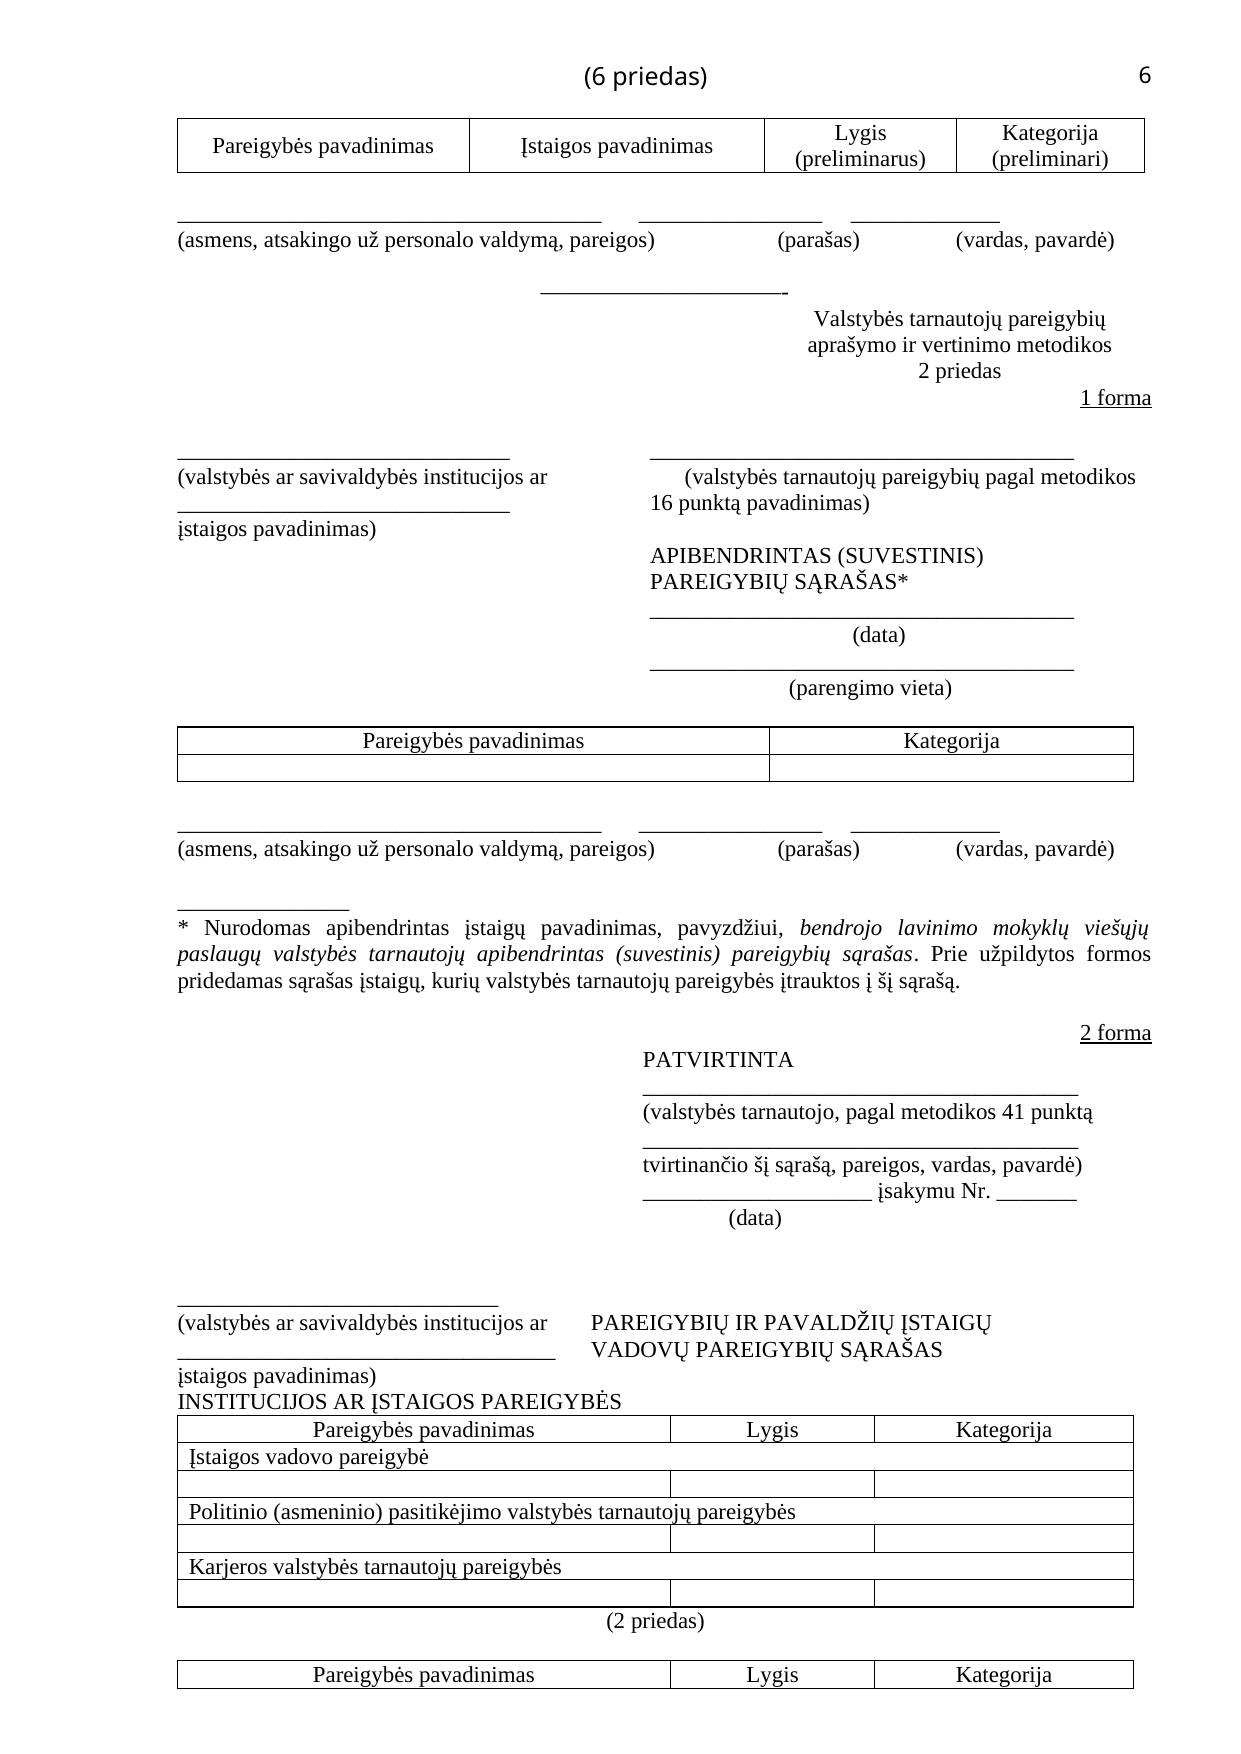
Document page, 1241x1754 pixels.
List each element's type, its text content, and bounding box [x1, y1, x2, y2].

table_header Lygis [671, 1416, 874, 1442]
table_cell Karjeros valstybės tarnautojų pareigybės [178, 1553, 1133, 1579]
table_header Pareigybės pavadinimas [178, 119, 469, 172]
table_cell [671, 1580, 874, 1606]
table_cell [875, 1471, 1133, 1497]
table_header Kategorija (preliminari) [957, 119, 1144, 172]
table_cell Pareigybės pavadinimas [178, 1661, 670, 1688]
table_header Lygis (preliminarus) [765, 119, 956, 172]
text INSTITUCIJOS AR ĮSTAIGOS PAREIGYBĖS [177, 1388, 1152, 1415]
table_header Kategorija [770, 728, 1133, 754]
table_header Įstaigos pavadinimas [470, 119, 764, 172]
text _________________________________ VADOVŲ PAREIGYBIŲ SĄRAŠAS [177, 1336, 1152, 1362]
text (parengimo vieta) [177, 674, 1152, 700]
table_cell [671, 1525, 874, 1552]
table_cell Lygis [671, 1661, 874, 1688]
table_header Pareigybės pavadinimas [178, 728, 769, 754]
text 2 priedas [177, 357, 1152, 384]
text (asmens, atsakingo už personalo valdymą, pareigos) (parašas) (vardas, pavardė) [177, 835, 1152, 861]
table_cell [178, 1471, 670, 1497]
text (data) [177, 621, 1152, 647]
text _____________________________________ [177, 594, 1152, 621]
table_cell [770, 755, 1133, 781]
text _____________________________ 16 punktą pavadinimas) [177, 489, 1152, 516]
text aprašymo ir vertinimo metodikos [177, 331, 1152, 357]
text _____________________________________ [177, 647, 1152, 674]
text _____________________________________ ________________ _____________ [177, 808, 1152, 835]
text įstaigos pavadinimas) [177, 516, 1152, 542]
text PAREIGYBIŲ SĄRAŠAS* [177, 568, 1152, 594]
table_header Kategorija [875, 1416, 1133, 1442]
text _____________________________ _____________________________________ [177, 436, 1152, 463]
text APIBENDRINTAS (SUVESTINIS) [177, 542, 1152, 568]
text –––––––––––––––––––––- [177, 278, 1152, 305]
table_cell Įstaigos vadovo pareigybė [178, 1443, 1133, 1469]
table_cell [178, 1525, 670, 1552]
text (valstybės ar savivaldybės institucijos ar PAREIGYBIŲ IR PAVALDŽIŲ ĮSTAIGŲ [177, 1309, 1152, 1336]
table_cell [178, 755, 769, 781]
table_header Pareigybės pavadinimas [178, 1416, 670, 1442]
text įstaigos pavadinimas) [177, 1362, 1152, 1388]
table_cell [875, 1525, 1133, 1552]
subtitle ____________________________ [177, 1283, 1152, 1309]
table_cell [178, 1580, 670, 1606]
text 2 forma [177, 1019, 1152, 1046]
table_cell Politinio (asmeninio) pasitikėjimo valstybės tarnautojų pareigybės [178, 1498, 1133, 1524]
text 1 forma [177, 384, 1152, 410]
text _______________ [177, 888, 1152, 914]
text * Nurodomas apibendrintas įstaigų pavadinimas, pavyzdžiui, bendrojo lavinimo mokyklų viešųjų paslaugų valstybės tarnautojų apibendrintas (suvestinis) pareigybių sąrašas. Prie užpildytos formos pridedamas sąrašas įstaigų, kurių valstybės tarnautojų pareigybės įtrauktos į šį sąrašą. [177, 914, 1152, 993]
table_header [177, 1046, 631, 1257]
table_header PATVIRTINTA ______________________________________ (valstybės tarnautojo, pagal metodikos 41 punktą ______________________________________ tvirtinančio šį sąrašą, pareigos, vardas, pavardė) ____________________ įsakymu Nr. _______ (data) [631, 1046, 1133, 1257]
table_cell (2 priedas) [177, 1608, 1133, 1660]
text _____________________________________ ________________ _____________ [177, 199, 1152, 226]
table_cell [671, 1471, 874, 1497]
text (asmens, atsakingo už personalo valdymą, pareigos) (parašas) (vardas, pavardė) [177, 226, 1152, 252]
text (valstybės ar savivaldybės institucijos ar (valstybės tarnautojų pareigybių pagal metodikos [177, 463, 1152, 489]
table_cell [875, 1580, 1133, 1606]
table_cell Kategorija [875, 1661, 1133, 1688]
text Valstybės tarnautojų pareigybių [177, 305, 1152, 331]
